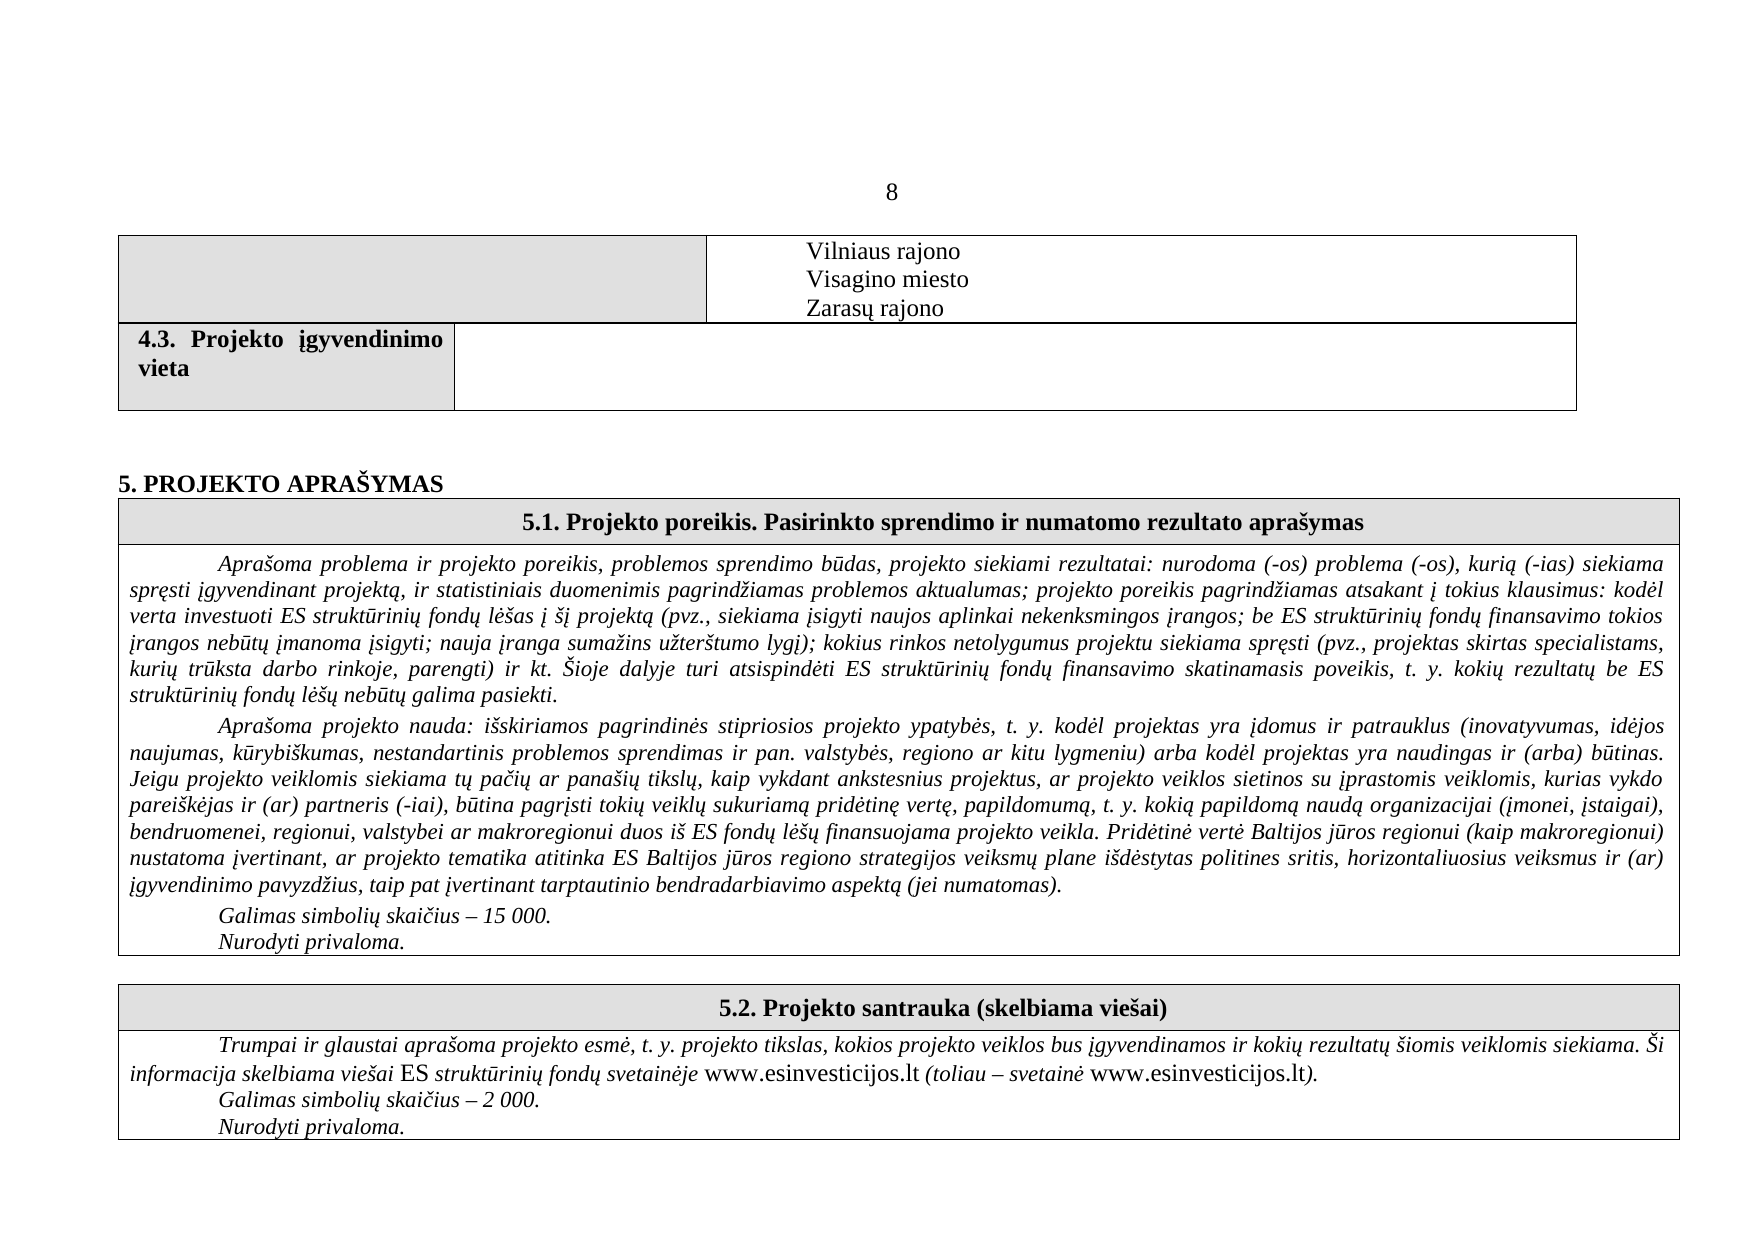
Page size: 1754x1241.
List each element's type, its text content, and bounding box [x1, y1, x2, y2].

table_header [455, 324, 1576, 410]
table_cell Aprašoma problema ir projekto poreikis, problemos sprendimo būdas, projekto siekiami rezultatai: nurodoma (-os) problema (-os), kurią (-ias) siekiama spręsti įgyvendinant projektą, ir statistiniais duomenimis pagrindžiamas problemos aktualumas; projekto poreikis pagrindžiamas atsakant į tokius klausimus: kodėl verta investuoti ES struktūrinių fondų lėšas į šį projektą (pvz., siekiama įsigyti naujos aplinkai nekenksmingos įrangos; be ES struktūrinių fondų finansavimo tokios įrangos nebūtų įmanoma įsigyti; nauja įranga sumažins užterštumo lygį); kokius rinkos netolygumus projektu siekiama spręsti (pvz., projektas skirtas specialistams, kurių trūksta darbo rinkoje, parengti) ir kt. Šioje dalyje turi atsispindėti ES struktūrinių fondų finansavimo skatinamasis poveikis, t. y. kokių rezultatų be ES struktūrinių fondų lėšų nebūtų galima pasiekti. Aprašoma projekto nauda: išskiriamos pagrindinės stipriosios projekto ypatybės, t. y. kodėl projektas yra įdomus ir patrauklus (inovatyvumas, idėjos naujumas, kūrybiškumas, nestandartinis problemos sprendimas ir pan. valstybės, regiono ar kitu lygmeniu) arba kodėl projektas yra naudingas ir (arba) būtinas. Jeigu projekto veiklomis siekiama tų pačių ar panašių tikslų, kaip vykdant ankstesnius projektus, ar projekto veiklos sietinos su įprastomis veiklomis, kurias vykdo pareiškėjas ir (ar) partneris (-iai), būtina pagrįsti tokių veiklų sukuriamą pridėtinę vertę, papildomumą, t. y. kokią papildomą naudą organizacijai (įmonei, įstaigai), bendruomenei, regionui, valstybei ar makroregionui duos iš ES fondų lėšų finansuojama projekto veikla. Pridėtinė vertė Baltijos jūros regionui (kaip makroregionui) nustatoma įvertinant, ar projekto tematika atitinka ES Baltijos jūros regiono strategijos veiksmų plane išdėstytas politines sritis, horizontaliuosius veiksmus ir (ar) įgyvendinimo pavyzdžius, taip pat įvertinant tarptautinio bendradarbiavimo aspektą (jei numatomas). Galimas simbolių skaičius – 15 000. Nurodyti privaloma. [119, 545, 1679, 954]
table_header 5.1. Projekto poreikis. Pasirinkto sprendimo ir numatomo rezultato aprašymas [119, 499, 1679, 544]
table_cell [119, 236, 706, 322]
text 5. PROJEKTO APRAŠYMAS [118, 469, 1577, 498]
table_header 5.2. Projekto santrauka (skelbiama viešai) [119, 985, 1679, 1030]
table_cell Trumpai ir glaustai aprašoma projekto esmė, t. y. projekto tikslas, kokios projekto veiklos bus įgyvendinamos ir kokių rezultatų šiomis veiklomis siekiama. Ši informacija skelbiama viešai ES struktūrinių fondų svetainėje www.esinvesticijos.lt (toliau – svetainė www.esinvesticijos.lt). Galimas simbolių skaičius – 2 000. Nurodyti privaloma. [119, 1031, 1679, 1139]
table_header 4.3. Projekto įgyvendinimo vieta [119, 324, 454, 410]
table_cell Vilniaus rajono Visagino miesto Zarasų rajono [707, 236, 1576, 322]
